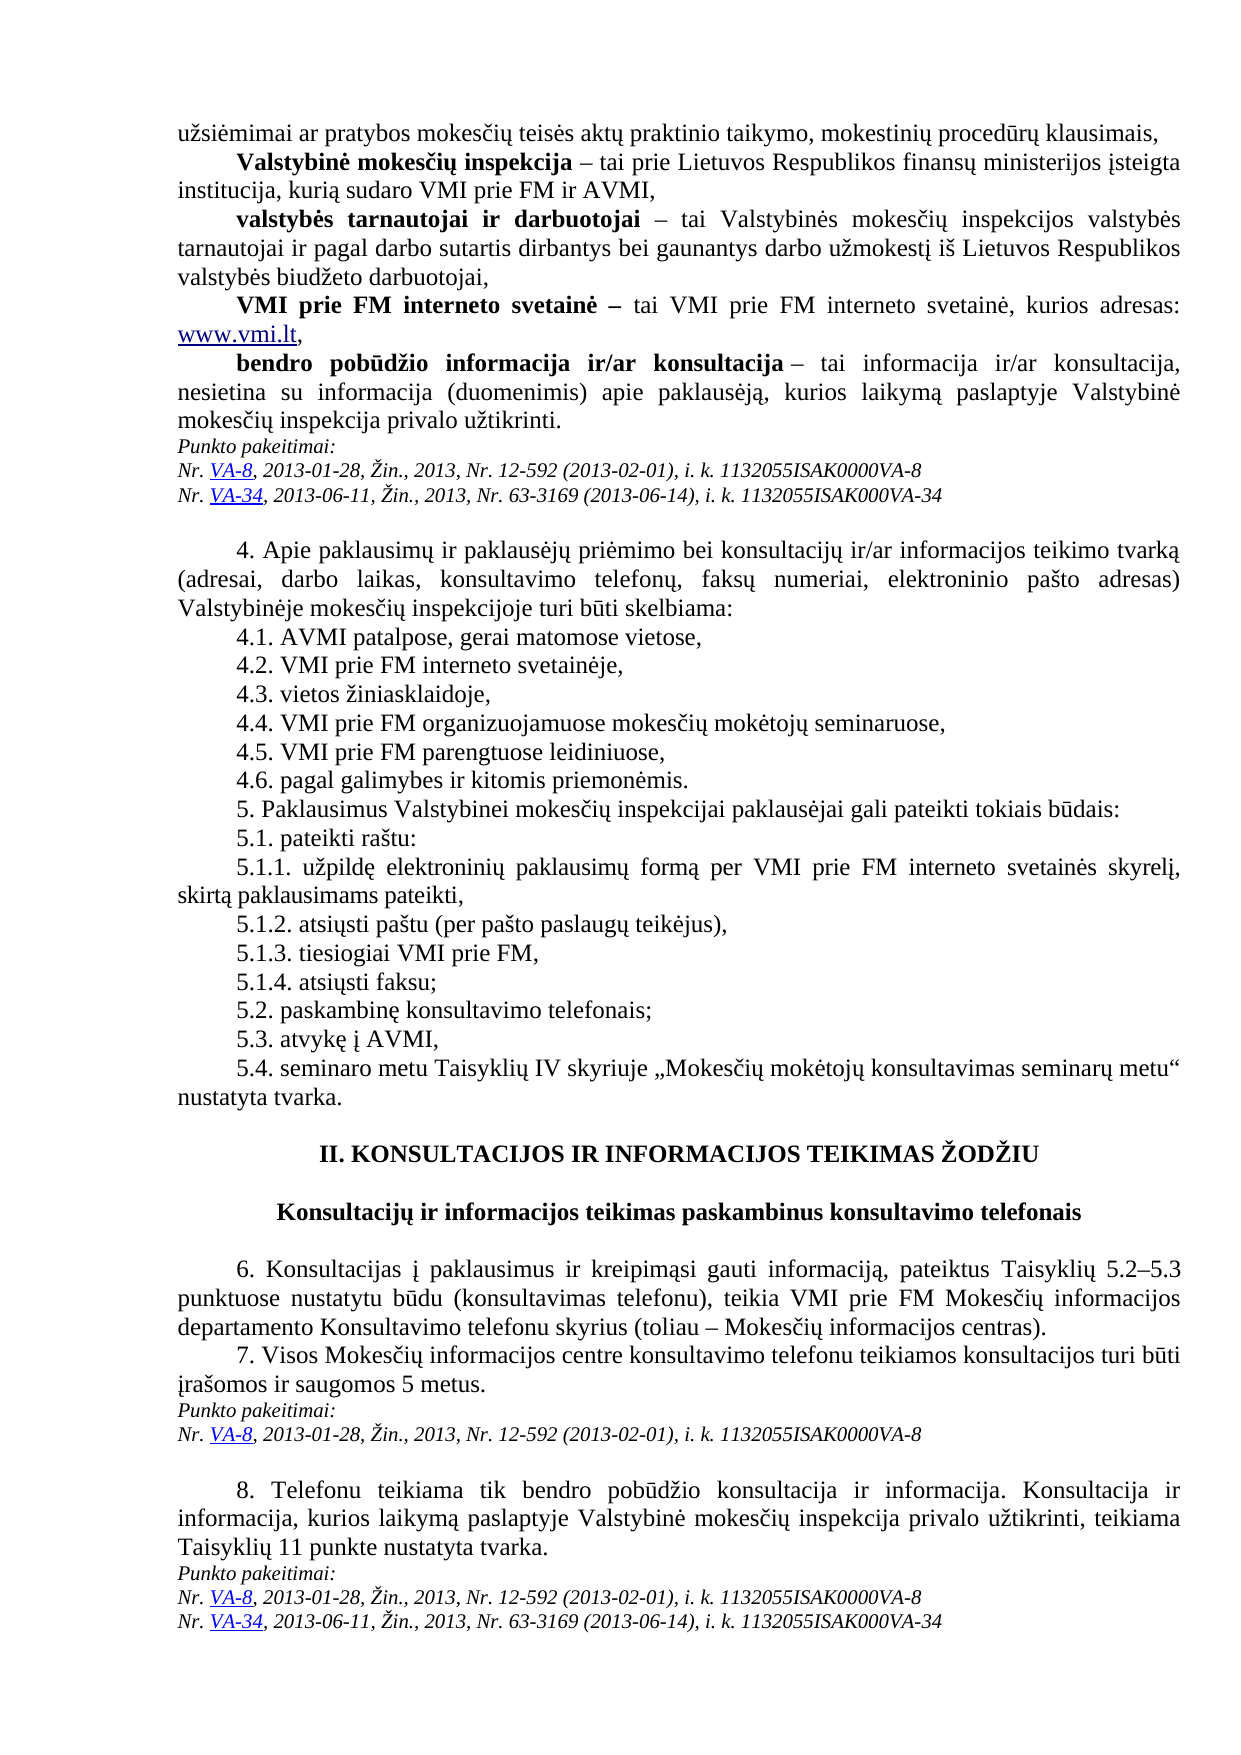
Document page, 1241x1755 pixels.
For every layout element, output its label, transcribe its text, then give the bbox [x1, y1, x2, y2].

text 5.3. atvykę į AVMI, [177, 1024, 1181, 1053]
text VMI prie FM interneto svetainė – tai VMI prie FM interneto svetainė, kurios adresas: www.vmi.lt, [177, 291, 1181, 348]
text bendro pobūdžio informacija ir/ar konsultacija – tai informacija ir/ar konsultacija, nesietina su informacija (duomenimis) apie paklausėją, kurios laikymą paslaptyje Valstybinė mokesčių inspekcija privalo užtikrinti. [177, 348, 1181, 434]
text Nr. VA-34, 2013-06-11, Žin., 2013, Nr. 63-3169 (2013-06-14), i. k. 1132055ISAK000VA-34 [177, 482, 1181, 507]
text 5.1.4. atsiųsti faksu; [177, 967, 1181, 995]
text 4.6. pagal galimybes ir kitomis priemonėmis. [177, 765, 1181, 794]
text 5.1. pateikti raštu: [177, 823, 1181, 852]
text Nr. VA-8, 2013-01-28, Žin., 2013, Nr. 12-592 (2013-02-01), i. k. 1132055ISAK0000VA-8 [177, 1585, 1181, 1609]
text 5.1.1. užpildę elektroninių paklausimų formą per VMI prie FM interneto svetainės skyrelį, skirtą paklausimams pateikti, [177, 852, 1181, 909]
text Punkto pakeitimai: [177, 434, 1181, 458]
text 4.1. AVMI patalpose, gerai matomose vietose, [177, 622, 1181, 650]
text 4. Apie paklausimų ir paklausėjų priėmimo bei konsultacijų ir/ar informacijos teikimo tvarką (adresai, darbo laikas, konsultavimo telefonų, faksų numeriai, elektroninio pašto adresas) Valstybinėje mokesčių inspekcijoje turi būti skelbiama: [177, 535, 1181, 622]
text 5.1.2. atsiųsti paštu (per pašto paslaugų teikėjus), [177, 909, 1181, 938]
text 5.1.3. tiesiogiai VMI prie FM, [177, 938, 1181, 967]
text Nr. VA-34, 2013-06-11, Žin., 2013, Nr. 63-3169 (2013-06-14), i. k. 1132055ISAK000VA-34 [177, 1609, 1181, 1633]
text II. KONSULTACIJOS IR INFORMACIJOS TEIKIMAS ŽODŽIU [177, 1139, 1181, 1168]
text Valstybinė mokesčių inspekcija – tai prie Lietuvos Respublikos finansų ministerijos įsteigta institucija, kurią sudaro VMI prie FM ir AVMI, [177, 147, 1181, 204]
text 8. Telefonu teikiama tik bendro pobūdžio konsultacija ir informacija. Konsultacija ir informacija, kurios laikymą paslaptyje Valstybinė mokesčių inspekcija privalo užtikrinti, teikiama Taisyklių 11 punkte nustatyta tvarka. [177, 1475, 1181, 1561]
text Konsultacijų ir informacijos teikimas paskambinus konsultavimo telefonais [177, 1197, 1181, 1225]
text 5. Paklausimus Valstybinei mokesčių inspekcijai paklausėjai gali pateikti tokiais būdais: [177, 794, 1181, 823]
text 4.4. VMI prie FM organizuojamuose mokesčių mokėtojų seminaruose, [177, 708, 1181, 737]
text Punkto pakeitimai: [177, 1398, 1181, 1422]
text Nr. VA-8, 2013-01-28, Žin., 2013, Nr. 12-592 (2013-02-01), i. k. 1132055ISAK0000VA-8 [177, 458, 1181, 482]
text 4.2. VMI prie FM interneto svetainėje, [177, 650, 1181, 679]
text 5.2. paskambinę konsultavimo telefonais; [177, 995, 1181, 1024]
text 6. Konsultacijas į paklausimus ir kreipimąsi gauti informaciją, pateiktus Taisyklių 5.2–5.3 punktuose nustatytu būdu (konsultavimas telefonu), teikia VMI prie FM Mokesčių informacijos departamento Konsultavimo telefonu skyrius (toliau – Mokesčių informacijos centras). [177, 1254, 1181, 1340]
text užsiėmimai ar pratybos mokesčių teisės aktų praktinio taikymo, mokestinių procedūrų klausimais, [177, 118, 1181, 147]
text 4.5. VMI prie FM parengtuose leidiniuose, [177, 737, 1181, 765]
text 7. Visos Mokesčių informacijos centre konsultavimo telefonu teikiamos konsultacijos turi būti įrašomos ir saugomos 5 metus. [177, 1340, 1181, 1398]
text valstybės tarnautojai ir darbuotojai – tai Valstybinės mokesčių inspekcijos valstybės tarnautojai ir pagal darbo sutartis dirbantys bei gaunantys darbo užmokestį iš Lietuvos Respublikos valstybės biudžeto darbuotojai, [177, 204, 1181, 291]
text Nr. VA-8, 2013-01-28, Žin., 2013, Nr. 12-592 (2013-02-01), i. k. 1132055ISAK0000VA-8 [177, 1422, 1181, 1446]
text Punkto pakeitimai: [177, 1561, 1181, 1585]
text 4.3. vietos žiniasklaidoje, [177, 679, 1181, 708]
text 5.4. seminaro metu Taisyklių IV skyriuje „Mokesčių mokėtojų konsultavimas seminarų metu“ nustatyta tvarka. [177, 1053, 1181, 1110]
